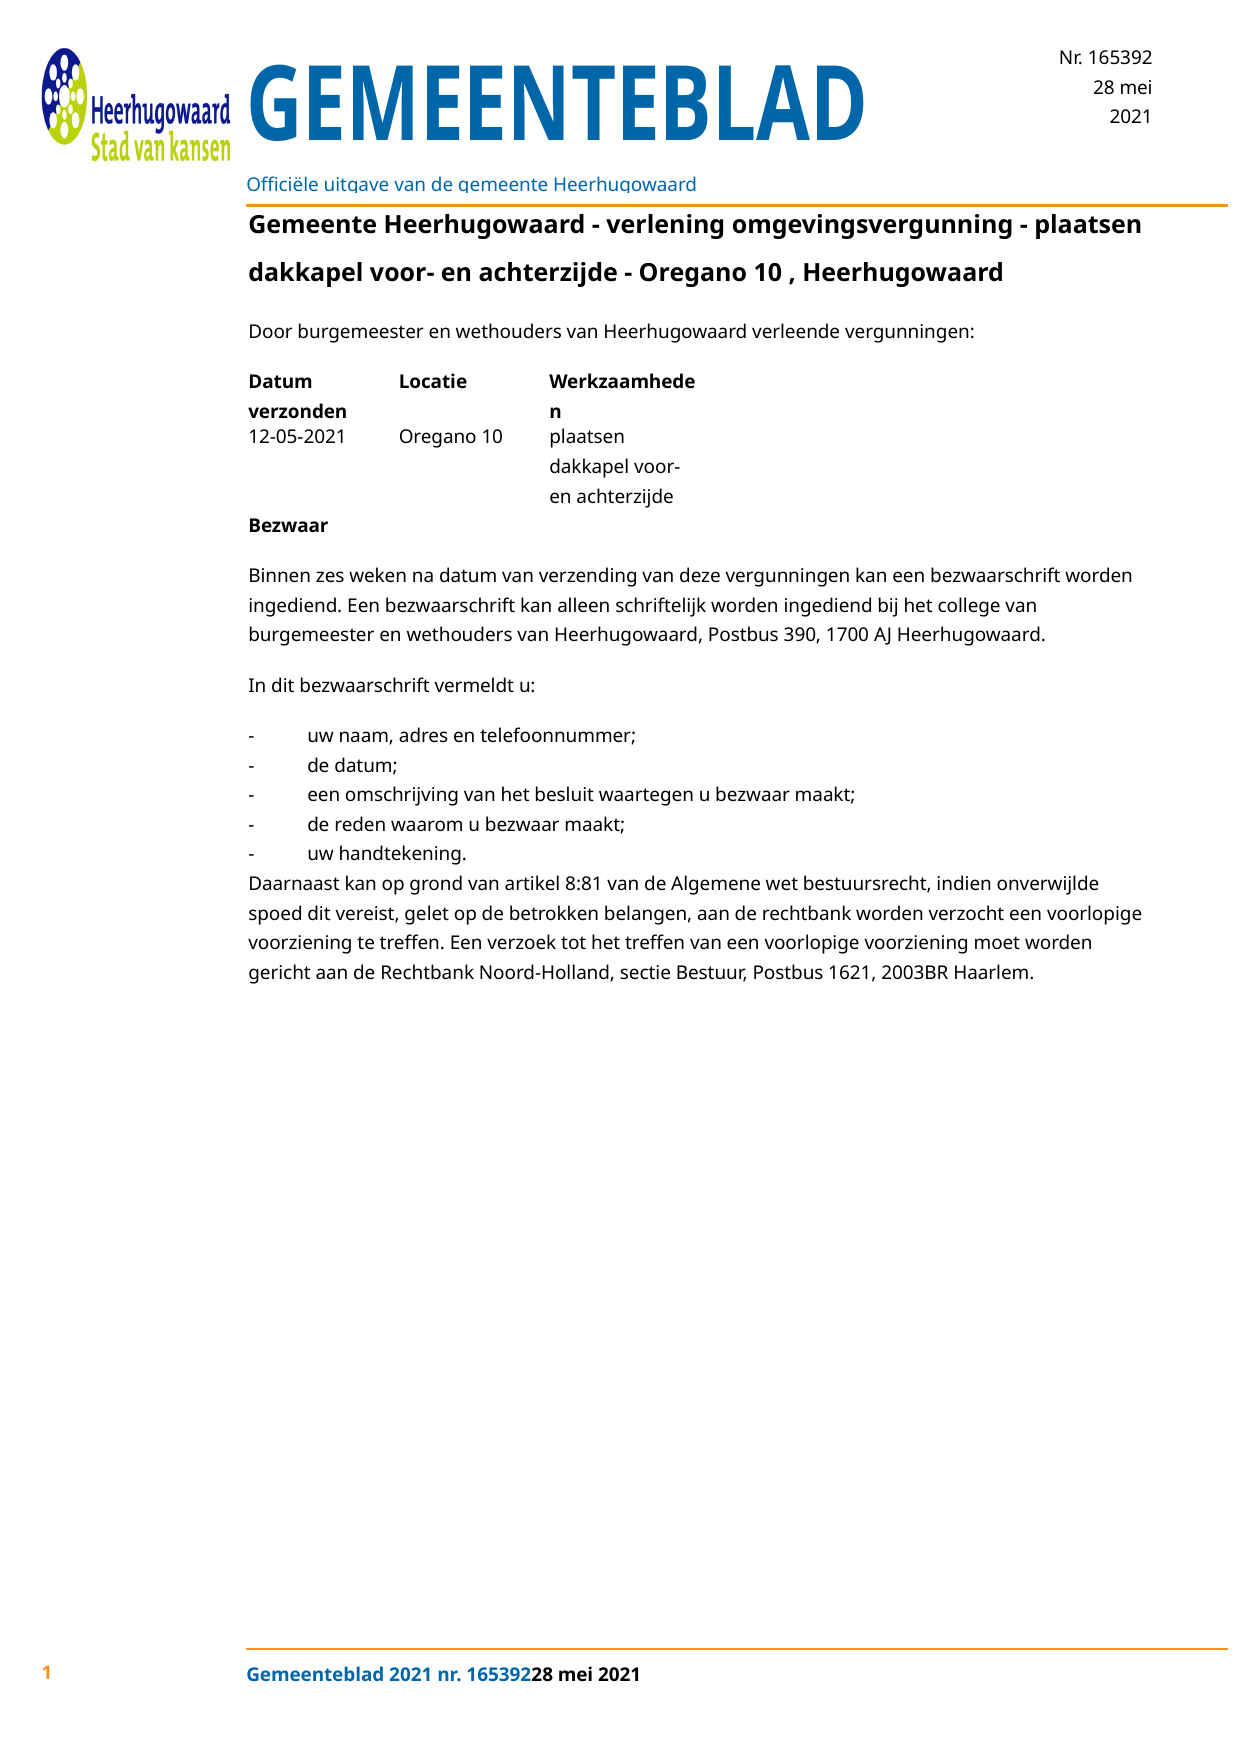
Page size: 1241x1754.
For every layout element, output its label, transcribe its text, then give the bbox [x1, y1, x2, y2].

list een omschrijving van het besluit waartegen u bezwaar maakt; [248, 781, 1152, 807]
text Daarnaast kan op grond van artikel 8:81 van de Algemene wet bestuursrecht, indien onverwijlde spoed dit vereist, gelet op de betrokken belangen, aan de rechtbank worden verzocht een voorlopige voorziening te treffen. Een verzoek tot het treffen van een voorlopige voorziening moet worden gericht aan de Rechtbank Noord-Holland, sectie Bestuur, Postbus 1621, 2003BR Haarlem. [248, 870, 1152, 985]
table_cell Oregano 10 [399, 424, 549, 509]
text Door burgemeester en wethouders van Heerhugowaard verleende vergunningen: [248, 318, 1152, 344]
table_header Locatie [399, 369, 549, 424]
list uw naam, adres en telefoonnummer; [248, 722, 1152, 748]
picture [41, 47, 231, 172]
table_cell 12-05-2021 [248, 424, 398, 509]
list de reden waarom u bezwaar maakt; [248, 811, 1152, 837]
table_header Datum verzonden [248, 369, 398, 424]
list de datum; [248, 752, 1152, 778]
table_cell plaatsen dakkapel voor- en achterzijde [549, 424, 700, 509]
text Binnen zes weken na datum van verzending van deze vergunningen kan een bezwaarschrift worden ingediend. Een bezwaarschrift kan alleen schriftelijk worden ingediend bij het college van burgemeester en wethouders van Heerhugowaard, Postbus 390, 1700 AJ Heerhugowaard. [248, 562, 1152, 647]
list uw handtekening. [248, 841, 1152, 866]
text Gemeente Heerhugowaard - verlening omgevingsvergunning - plaatsen dakkapel voor- en achterzijde - Oregano 10 , Heerhugowaard [248, 207, 1152, 288]
text Bezwaar [248, 512, 1152, 538]
text In dit bezwaarschrift vermeldt u: [248, 672, 1152, 698]
table_header Werkzaamheden [549, 369, 700, 424]
